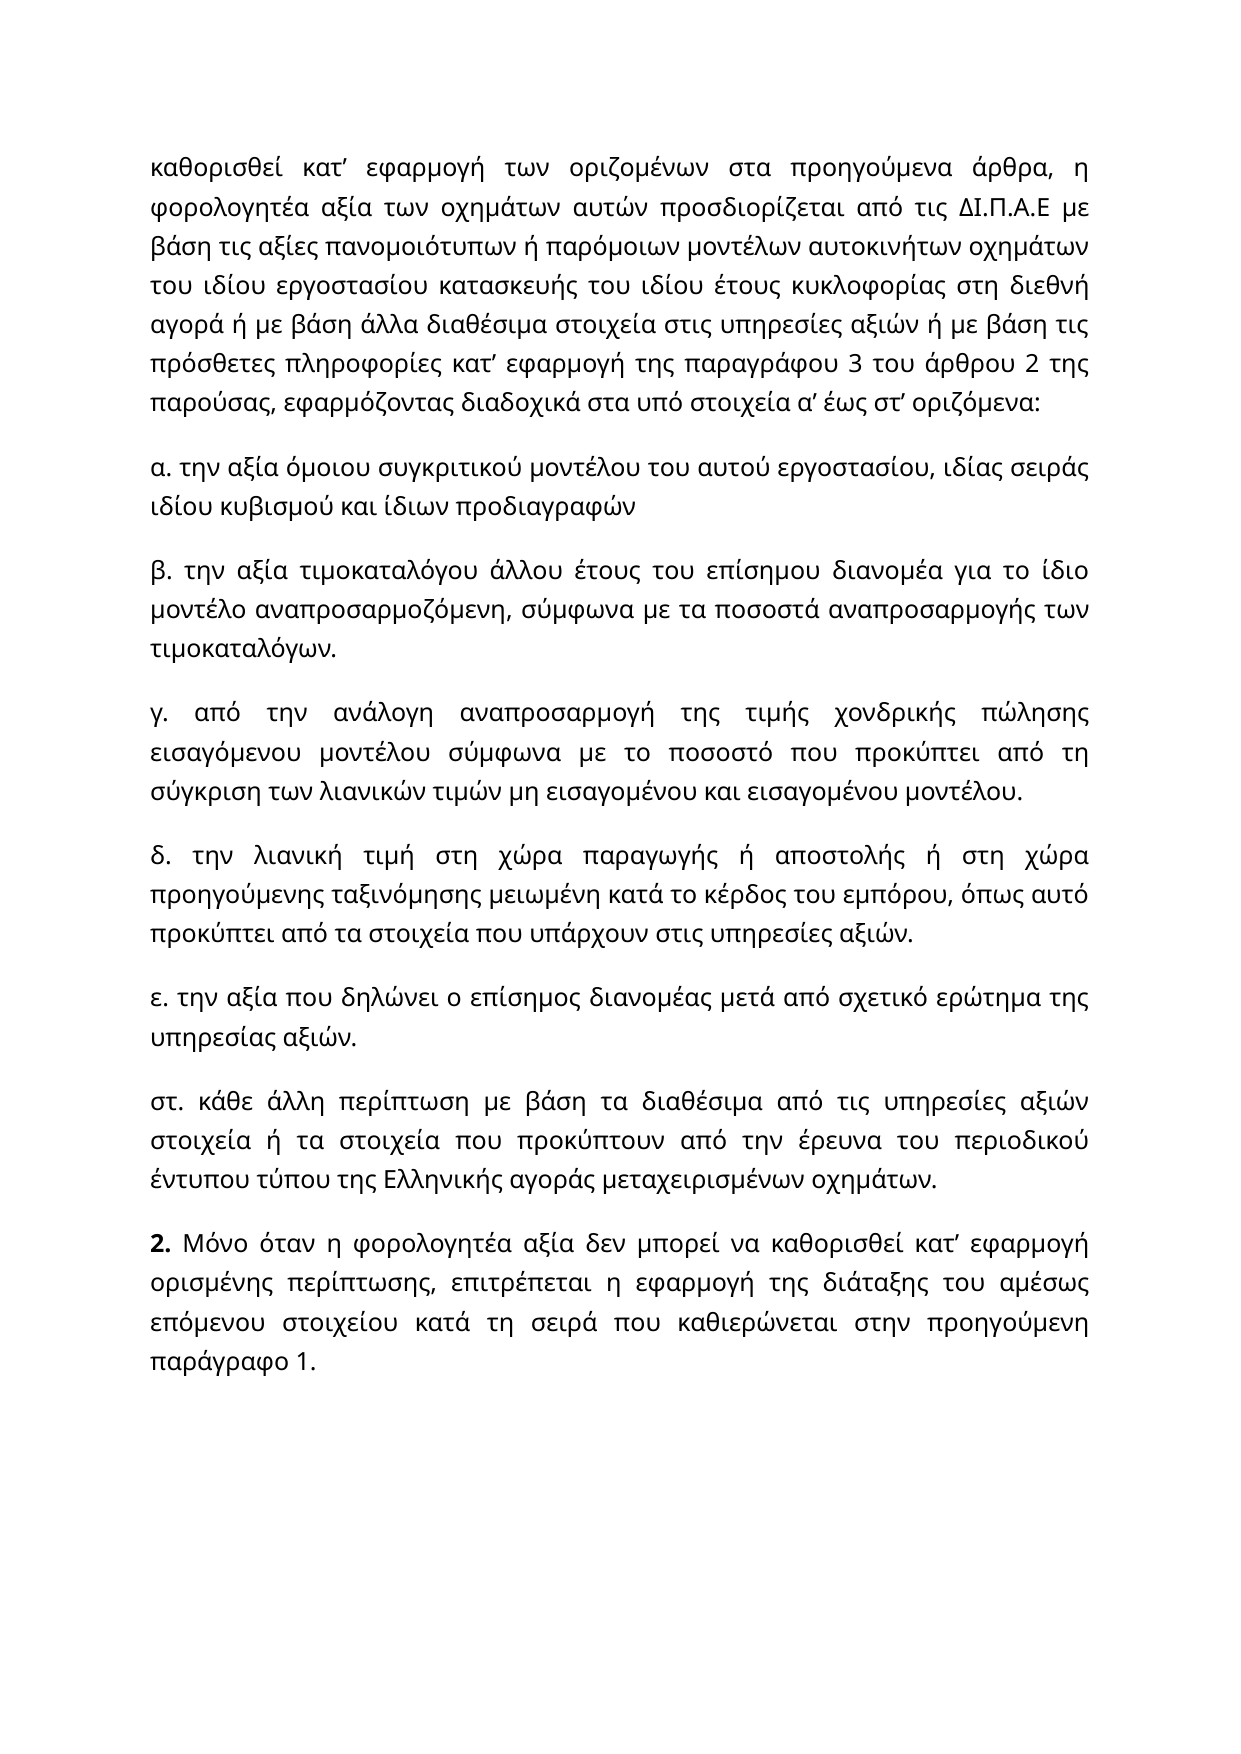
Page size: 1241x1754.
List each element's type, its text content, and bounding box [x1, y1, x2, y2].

text 2. Μόνο όταν η φορολογητέα αξία δεν μπορεί να καθορισθεί κατ’ εφαρμογή ορισμένης περίπτωσης, επιτρέπεται η εφαρμογή της διάταξης του αμέσως επόμενου στοιχείου κατά τη σειρά που καθιερώνεται στην προηγούμενη παράγραφο 1. [150, 1226, 1090, 1377]
text καθορισθεί κατ’ εφαρμογή των οριζομένων στα προηγούμενα άρθρα, η φορολογητέα αξία των οχημάτων αυτών προσδιορίζεται από τις ΔΙ.Π.Α.Ε με βάση τις αξίες πανομοιότυπων ή παρόμοιων μοντέλων αυτοκινήτων οχημάτων του ιδίου εργοστασίου κατασκευής του ιδίου έτους κυκλοφορίας στη διεθνή αγορά ή με βάση άλλα διαθέσιμα στοιχεία στις υπηρεσίες αξιών ή με βάση τις πρόσθετες πληροφορίες κατ’ εφαρμογή της παραγράφου 3 του άρθρου 2 της παρούσας, εφαρμόζοντας διαδοχικά στα υπό στοιχεία α’ έως στ’ οριζόμενα: [150, 150, 1090, 419]
text γ. από την ανάλογη αναπροσαρμογή της τιμής χονδρικής πώλησης εισαγόμενου μοντέλου σύμφωνα με το ποσοστό που προκύπτει από τη σύγκριση των λιανικών τιμών μη εισαγομένου και εισαγομένου μοντέλου. [150, 695, 1090, 807]
text β. την αξία τιμοκαταλόγου άλλου έτους του επίσημου διανομέα για το ίδιο μοντέλο αναπροσαρμοζόμενη, σύμφωνα με τα ποσοστά αναπροσαρμογής των τιμοκαταλόγων. [150, 552, 1090, 665]
text δ. την λιανική τιμή στη χώρα παραγωγής ή αποστολής ή στη χώρα προηγούμενης ταξινόμησης μειωμένη κατά το κέρδος του εμπόρου, όπως αυτό προκύπτει από τα στοιχεία που υπάρχουν στις υπηρεσίες αξιών. [150, 837, 1090, 950]
text στ. κάθε άλλη περίπτωση με βάση τα διαθέσιμα από τις υπηρεσίες αξιών στοιχεία ή τα στοιχεία που προκύπτουν από την έρευνα του περιοδικού έντυπου τύπου της Ελληνικής αγοράς μεταχειρισμένων οχημάτων. [150, 1083, 1090, 1196]
text ε. την αξία που δηλώνει ο επίσημος διανομέας μετά από σχετικό ερώτημα της υπηρεσίας αξιών. [150, 980, 1090, 1053]
text α. την αξία όμοιου συγκριτικού μοντέλου του αυτού εργοστασίου, ιδίας σειράς ιδίου κυβισμού και ίδιων προδιαγραφών [150, 449, 1090, 522]
